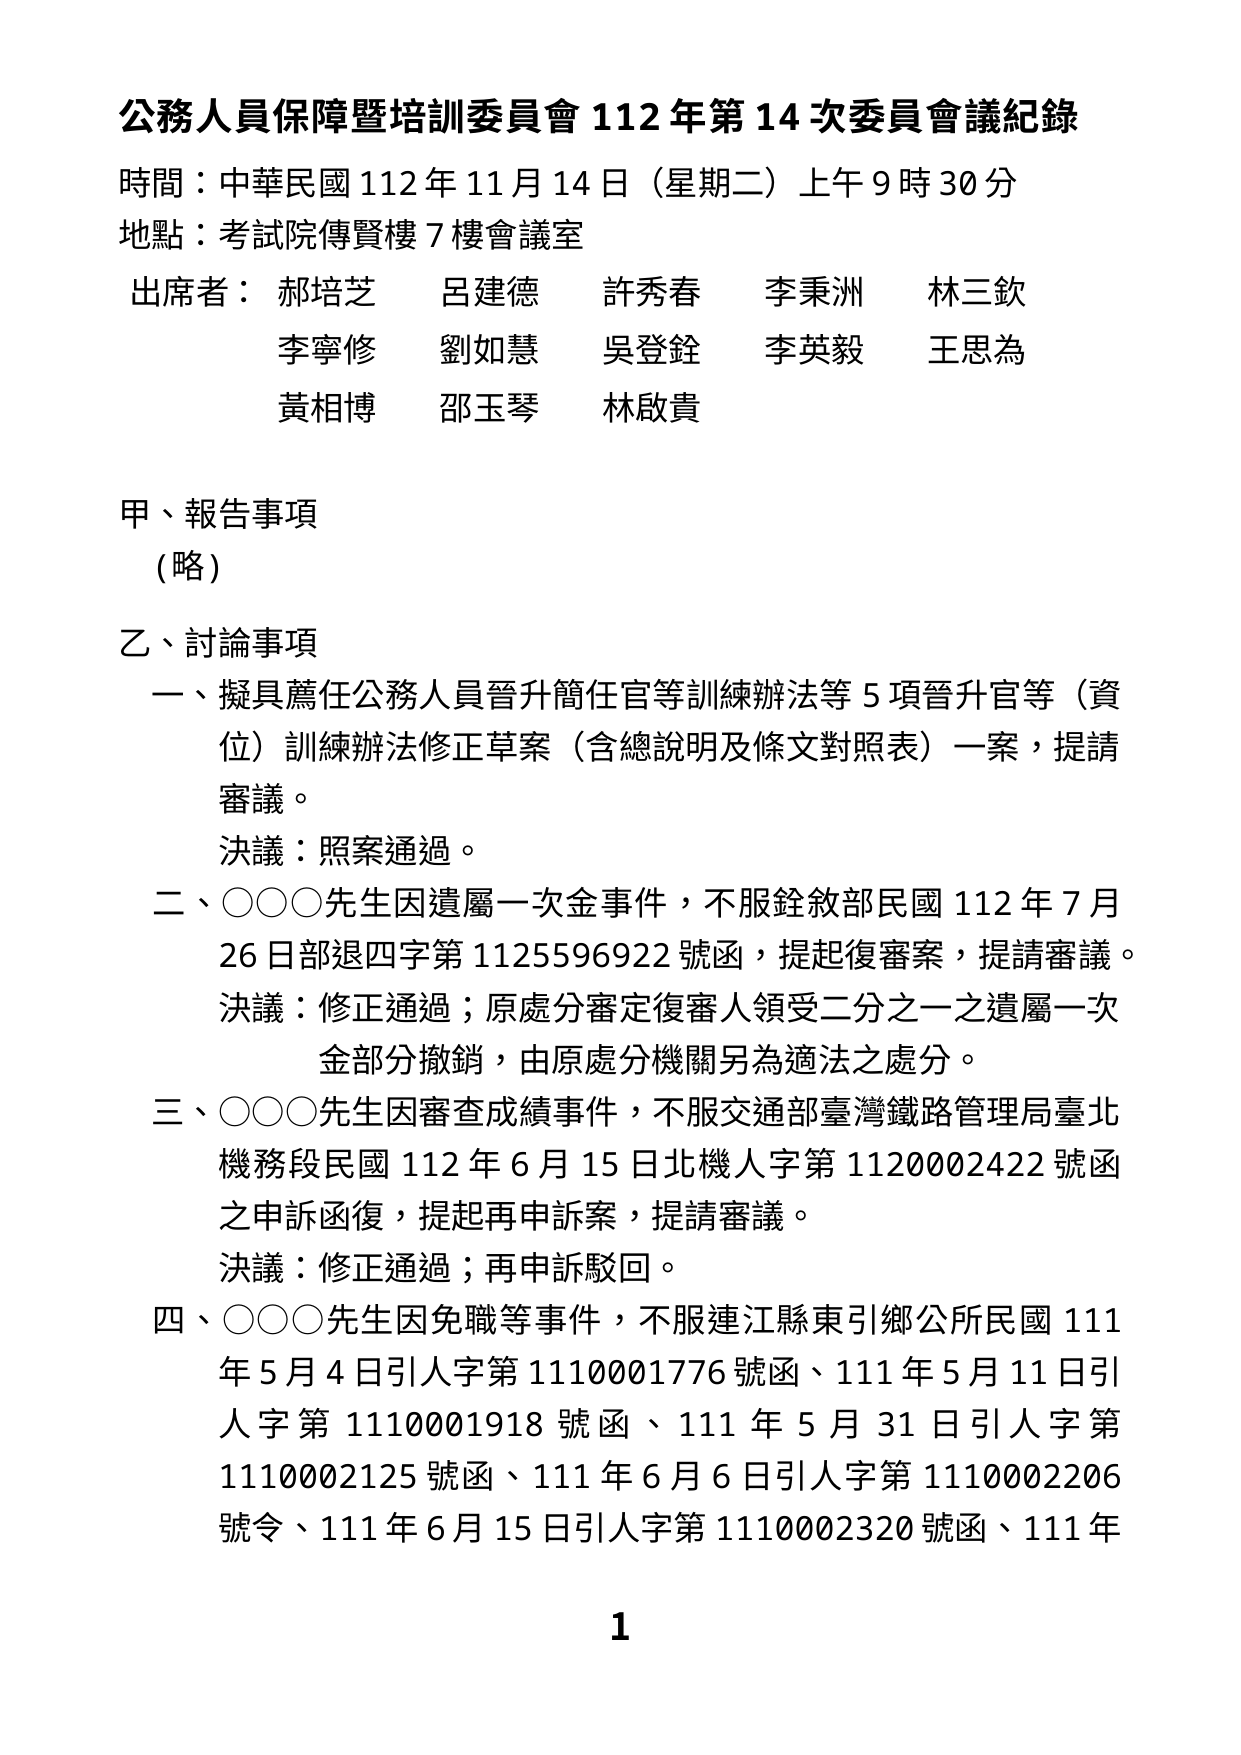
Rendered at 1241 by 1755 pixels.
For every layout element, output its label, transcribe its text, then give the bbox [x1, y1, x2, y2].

table_header 呂建德 [428, 258, 591, 316]
text 決議：修正通過；再申訴駁回。 [218, 1239, 1122, 1291]
text 公務人員保障暨培訓委員會112年第14次委員會議紀錄 [118, 89, 1240, 141]
text 甲、報告事項 [118, 484, 1122, 537]
text 乙、討論事項 [118, 614, 1122, 666]
text 二、○○○先生因遺屬一次金事件，不服銓敘部民國112年7月26日部退四字第1125596922號函，提起復審案，提請審議。 [118, 874, 1122, 978]
table_header 林三欽 [916, 258, 1078, 316]
table_cell 王思為 [916, 316, 1078, 374]
text 決議：修正通過；原處分審定復審人領受二分之一之遺屬一次金部分撤銷，由原處分機關另為適法之處分。 [218, 978, 1122, 1082]
text 一、擬具薦任公務人員晉升簡任官等訓練辦法等5項晉升官等（資位）訓練辦法修正草案（含總說明及條文對照表）一案，提請審議。 [118, 666, 1122, 822]
text 四、○○○先生因免職等事件，不服連江縣東引鄉公所民國111年5月4日引人字第1110001776號函、111年5月11日引人字第1110001918號函、111年5月31日引人字第1110002125號函、111年6月6日引人字第1110002206號令、111年6月15日引人字第1110002320號函、111年 [118, 1291, 1122, 1551]
text 地點：考試院傳賢樓7樓會議室 [118, 205, 1122, 257]
table_cell [118, 316, 232, 374]
table_header 許秀春 [591, 258, 753, 316]
table_header ： [233, 258, 266, 316]
table_cell 黃相博 [266, 374, 428, 432]
table_cell 李寧修 [266, 316, 428, 374]
table_header 李秉洲 [753, 258, 916, 316]
table_cell [916, 374, 1078, 432]
table_cell 劉如慧 [428, 316, 591, 374]
table_header 郝培芝 [266, 258, 428, 316]
table_cell [233, 316, 266, 374]
text 三、○○○先生因審查成績事件，不服交通部臺灣鐵路管理局臺北機務段民國112年6月15日北機人字第1120002422號函之申訴函復，提起再申訴案，提請審議。 [118, 1082, 1122, 1239]
table_cell [753, 374, 916, 432]
table_cell 李英毅 [753, 316, 916, 374]
table_cell 林啟貴 [591, 374, 753, 432]
table_cell [233, 374, 266, 432]
text 決議：照案通過。 [218, 822, 1122, 874]
table_cell 吳登銓 [591, 316, 753, 374]
table_cell [118, 374, 232, 432]
text 時間：中華民國112年11月14日（星期二）上午9時30分 [118, 153, 1122, 205]
table_header 出席者 [118, 258, 232, 316]
table_cell 邵玉琴 [428, 374, 591, 432]
text (略) [151, 537, 1122, 589]
